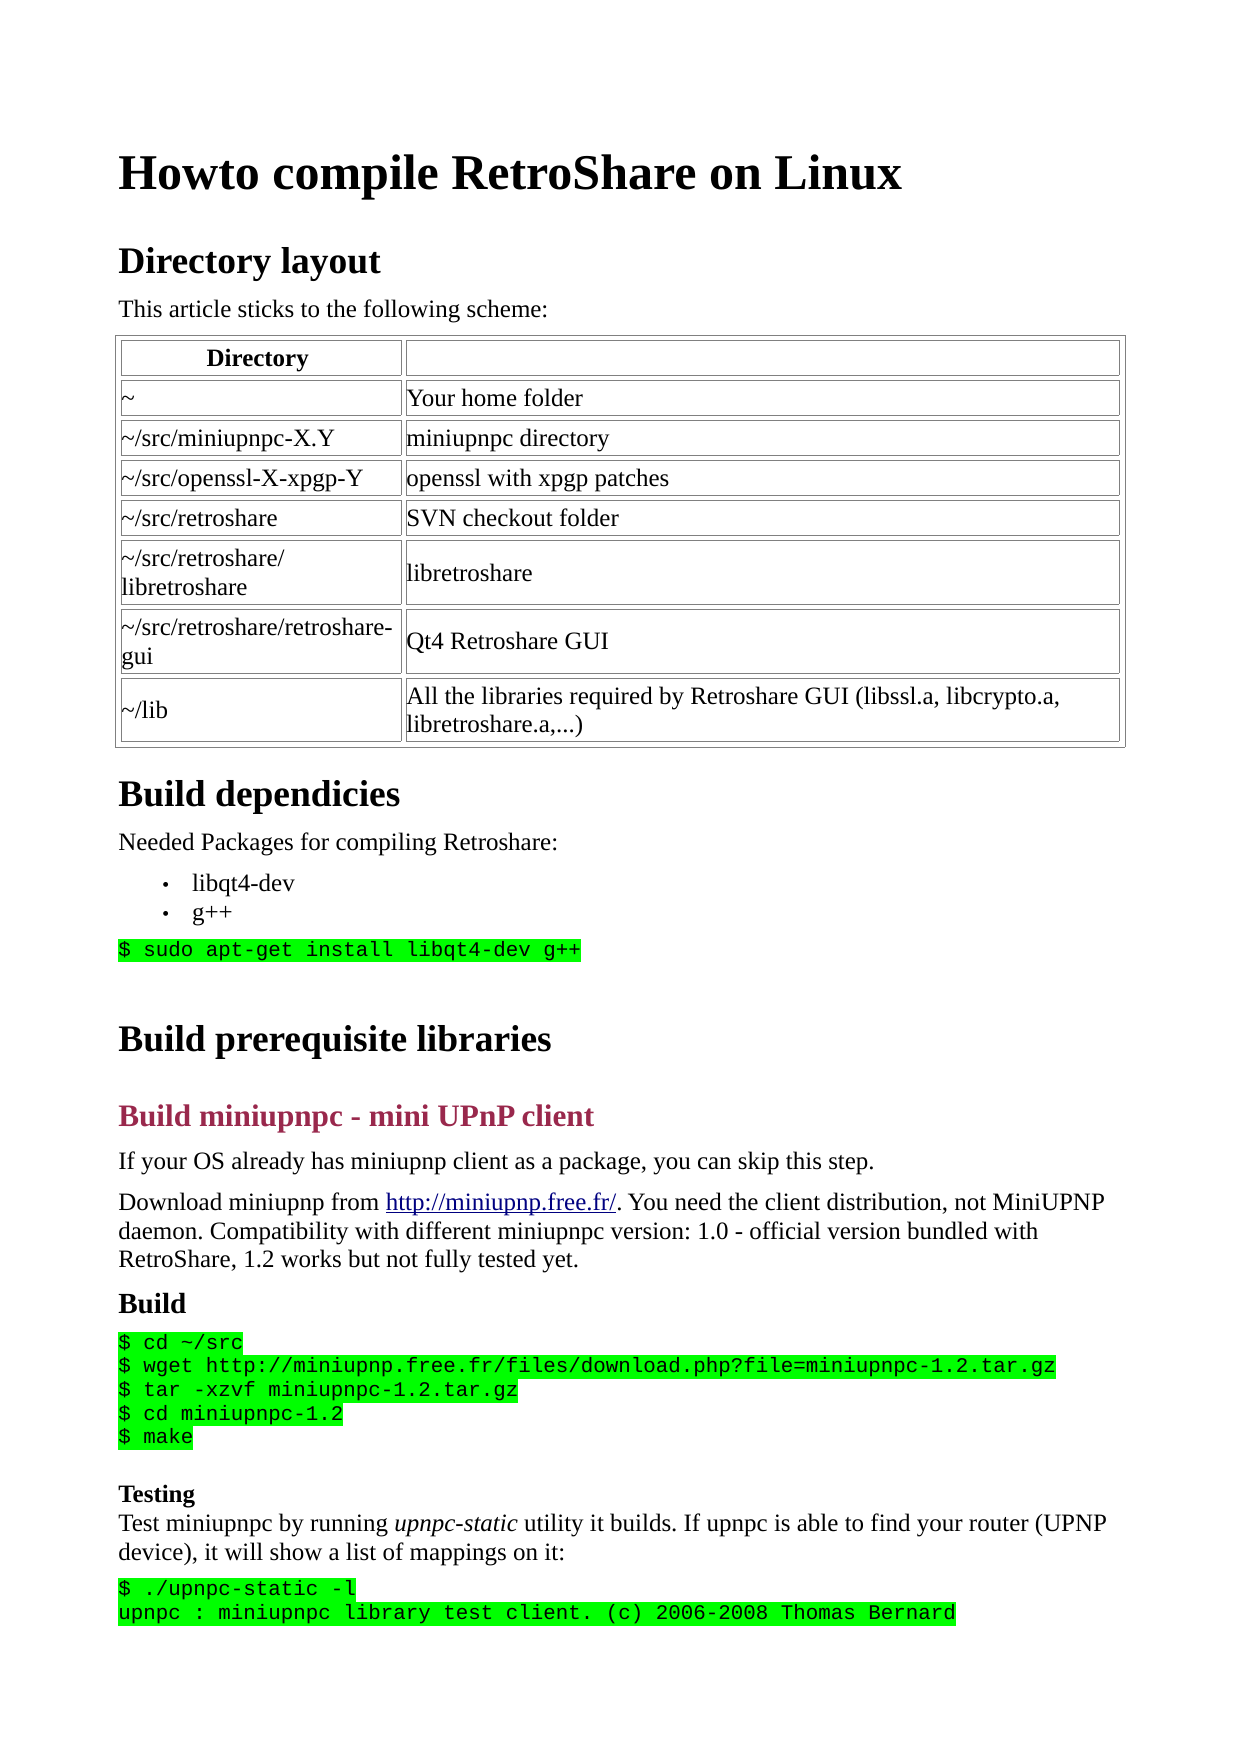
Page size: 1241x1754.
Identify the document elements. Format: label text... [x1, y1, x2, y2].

table_header Directory [118, 336, 403, 375]
table_cell All the libraries required by Retroshare GUI (libssl.a, libcrypto.a, libretroshare.a,...) [403, 673, 1122, 741]
text Download miniupnp from http://miniupnp.free.fr/. You need the client distribution, not MiniUPNP daemon. Compatibility with different miniupnpc version: 1.0 - official version bundled with RetroShare, 1.2 works but not fully tested yet. [118, 1187, 1122, 1273]
table_cell ~ [118, 375, 403, 415]
subtitle Directory layout [118, 238, 1122, 281]
text Needed Packages for compiling Retroshare: [118, 827, 1122, 856]
table_cell miniupnpc directory [403, 415, 1122, 455]
table_cell ~/src/retroshare [118, 495, 403, 535]
table_cell ~/src/miniupnpc-X.Y [118, 415, 403, 455]
text Testing Test miniupnpc by running upnpc-static utility it builds. If upnpc is able to find your router (UPNP device), it will show a list of mappings on it: [118, 1479, 1122, 1566]
text $ make [118, 1426, 1122, 1450]
text Build [118, 1286, 1122, 1319]
subtitle Build prerequisite libraries [118, 1017, 1122, 1060]
text $ tar -xzvf miniupnpc-1.2.tar.gz [118, 1379, 1122, 1403]
text If your OS already has miniupnp client as a package, you can skip this step. [118, 1146, 1122, 1174]
table_cell Your home folder [403, 375, 1122, 415]
text $ cd miniupnpc-1.2 [118, 1403, 1122, 1426]
table_cell ~/src/retroshare/retroshare-gui [118, 604, 403, 672]
table_cell ~/src/retroshare/libretroshare [118, 535, 403, 604]
table_cell openssl with xpgp patches [403, 455, 1122, 495]
text $ cd ~/src [118, 1332, 1122, 1355]
text upnpc : miniupnpc library test client. (c) 2006-2008 Thomas Bernard [118, 1602, 1122, 1626]
text $ wget http://miniupnp.free.fr/files/download.php?file=miniupnpc-1.2.tar.gz [118, 1355, 1122, 1379]
table_cell ~/src/openssl-X-xpgp-Y [118, 455, 403, 495]
text $ ./upnpc-static -l [118, 1578, 1122, 1602]
text $ sudo apt-get install libqt4-dev g++ [118, 938, 1122, 962]
table_cell Qt4 Retroshare GUI [403, 604, 1122, 672]
subtitle Build miniupnpc - mini UPnP client [118, 1097, 1122, 1133]
list libqt4-dev [162, 868, 1122, 897]
table_cell ~/lib [118, 673, 403, 741]
subtitle Build dependicies [118, 772, 1122, 815]
table_cell libretroshare [403, 535, 1122, 604]
table_header [407, 341, 1119, 375]
subtitle Howto compile RetroShare on Linux [118, 143, 1122, 201]
text This article sticks to the following scheme: [118, 294, 1122, 322]
table_cell SVN checkout folder [403, 495, 1122, 535]
table_header [403, 336, 1122, 375]
list g++ [162, 897, 1122, 926]
